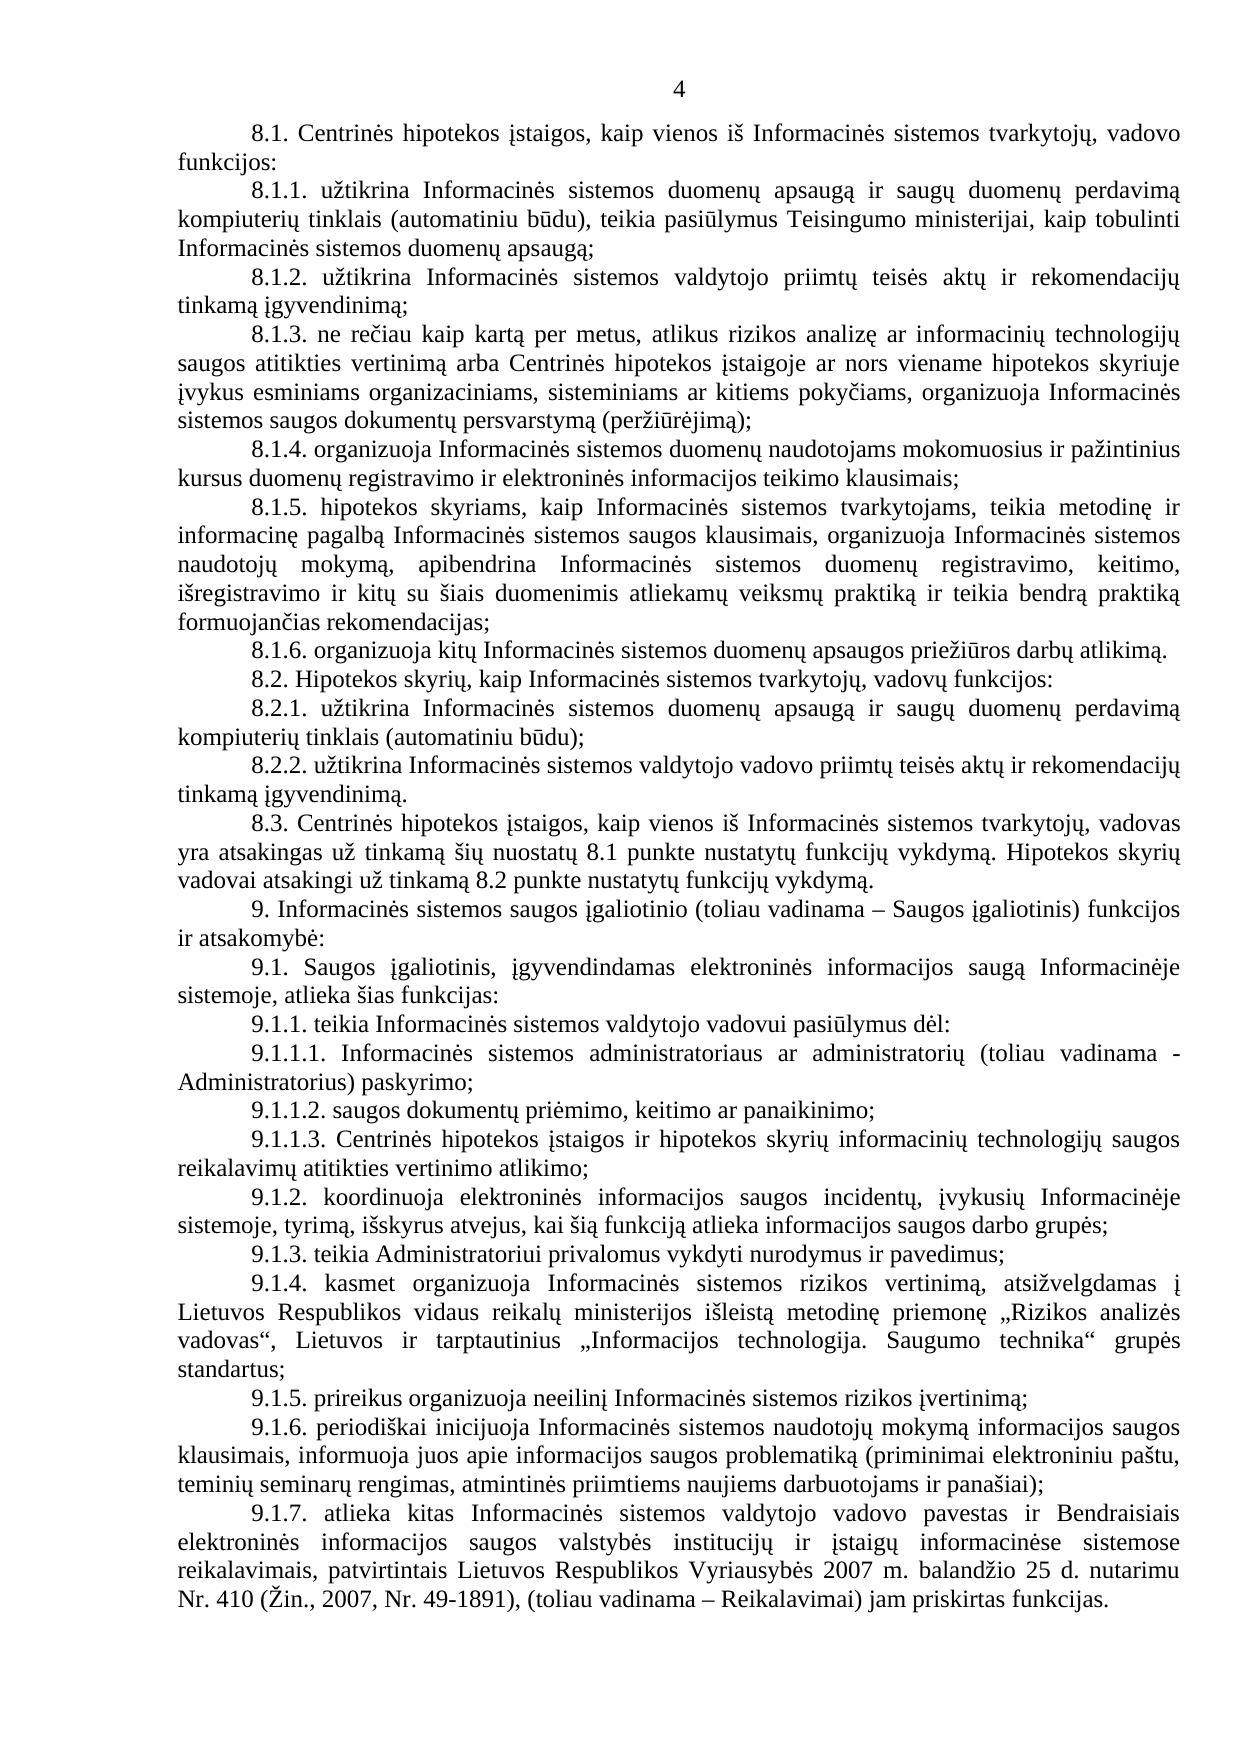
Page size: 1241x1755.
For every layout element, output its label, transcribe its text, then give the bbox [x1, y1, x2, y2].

text 9. Informacinės sistemos saugos įgaliotinio (toliau vadinama – Saugos įgaliotinis) funkcijos ir atsakomybė: [177, 894, 1181, 952]
text 8.1.5. hipotekos skyriams, kaip Informacinės sistemos tvarkytojams, teikia metodinę ir informacinę pagalbą Informacinės sistemos saugos klausimais, organizuoja Informacinės sistemos naudotojų mokymą, apibendrina Informacinės sistemos duomenų registravimo, keitimo, išregistravimo ir kitų su šiais duomenimis atliekamų veiksmų praktiką ir teikia bendrą praktiką formuojančias rekomendacijas; [177, 492, 1181, 636]
text 8.1.6. organizuoja kitų Informacinės sistemos duomenų apsaugos priežiūros darbų atlikimą. [177, 636, 1181, 664]
text 9.1.5. prireikus organizuoja neeilinį Informacinės sistemos rizikos įvertinimą; [177, 1383, 1181, 1412]
text 8.3. Centrinės hipotekos įstaigos, kaip vienos iš Informacinės sistemos tvarkytojų, vadovas yra atsakingas už tinkamą šių nuostatų 8.1 punkte nustatytų funkcijų vykdymą. Hipotekos skyrių vadovai atsakingi už tinkamą 8.2 punkte nustatytų funkcijų vykdymą. [177, 808, 1181, 894]
text 9.1.4. kasmet organizuoja Informacinės sistemos rizikos vertinimą, atsižvelgdamas į Lietuvos Respublikos vidaus reikalų ministerijos išleistą metodinę priemonę „Rizikos analizės vadovas“, Lietuvos ir tarptautinius „Informacijos technologija. Saugumo technika“ grupės standartus; [177, 1268, 1181, 1383]
text 8.1.1. užtikrina Informacinės sistemos duomenų apsaugą ir saugų duomenų perdavimą kompiuterių tinklais (automatiniu būdu), teikia pasiūlymus Teisingumo ministerijai, kaip tobulinti Informacinės sistemos duomenų apsaugą; [177, 176, 1181, 262]
text 8.2. Hipotekos skyrių, kaip Informacinės sistemos tvarkytojų, vadovų funkcijos: [177, 664, 1181, 693]
text 8.1. Centrinės hipotekos įstaigos, kaip vienos iš Informacinės sistemos tvarkytojų, vadovo funkcijos: [177, 118, 1181, 176]
text 9.1.3. teikia Administratoriui privalomus vykdyti nurodymus ir pavedimus; [177, 1239, 1181, 1268]
text 9.1.1. teikia Informacinės sistemos valdytojo vadovui pasiūlymus dėl: [177, 1009, 1181, 1038]
text 9.1.1.1. Informacinės sistemos administratoriaus ar administratorių (toliau vadinama -Administratorius) paskyrimo; [177, 1038, 1181, 1096]
text 9.1.7. atlieka kitas Informacinės sistemos valdytojo vadovo pavestas ir Bendraisiais elektroninės informacijos saugos valstybės institucijų ir įstaigų informacinėse sistemose reikalavimais, patvirtintais Lietuvos Respublikos Vyriausybės 2007 m. balandžio 25 d. nutarimu Nr. 410 (Žin., 2007, Nr. 49-1891), (toliau vadinama – Reikalavimai) jam priskirtas funkcijas. [177, 1498, 1181, 1613]
text 9.1.1.2. saugos dokumentų priėmimo, keitimo ar panaikinimo; [177, 1096, 1181, 1124]
text 9.1.6. periodiškai inicijuoja Informacinės sistemos naudotojų mokymą informacijos saugos klausimais, informuoja juos apie informacijos saugos problematiką (priminimai elektroniniu paštu, teminių seminarų rengimas, atmintinės priimtiems naujiems darbuotojams ir panašiai); [177, 1412, 1181, 1498]
text 9.1.2. koordinuoja elektroninės informacijos saugos incidentų, įvykusių Informacinėje sistemoje, tyrimą, išskyrus atvejus, kai šią funkciją atlieka informacijos saugos darbo grupės; [177, 1182, 1181, 1239]
text 8.2.1. užtikrina Informacinės sistemos duomenų apsaugą ir saugų duomenų perdavimą kompiuterių tinklais (automatiniu būdu); [177, 693, 1181, 751]
text 9.1.1.3. Centrinės hipotekos įstaigos ir hipotekos skyrių informacinių technologijų saugos reikalavimų atitikties vertinimo atlikimo; [177, 1124, 1181, 1182]
text 8.1.2. užtikrina Informacinės sistemos valdytojo priimtų teisės aktų ir rekomendacijų tinkamą įgyvendinimą; [177, 262, 1181, 319]
text 8.2.2. užtikrina Informacinės sistemos valdytojo vadovo priimtų teisės aktų ir rekomendacijų tinkamą įgyvendinimą. [177, 751, 1181, 808]
text 8.1.3. ne rečiau kaip kartą per metus, atlikus rizikos analizę ar informacinių technologijų saugos atitikties vertinimą arba Centrinės hipotekos įstaigoje ar nors viename hipotekos skyriuje įvykus esminiams organizaciniams, sisteminiams ar kitiems pokyčiams, organizuoja Informacinės sistemos saugos dokumentų persvarstymą (peržiūrėjimą); [177, 319, 1181, 434]
text 9.1. Saugos įgaliotinis, įgyvendindamas elektroninės informacijos saugą Informacinėje sistemoje, atlieka šias funkcijas: [177, 952, 1181, 1009]
text 8.1.4. organizuoja Informacinės sistemos duomenų naudotojams mokomuosius ir pažintinius kursus duomenų registravimo ir elektroninės informacijos teikimo klausimais; [177, 434, 1181, 492]
